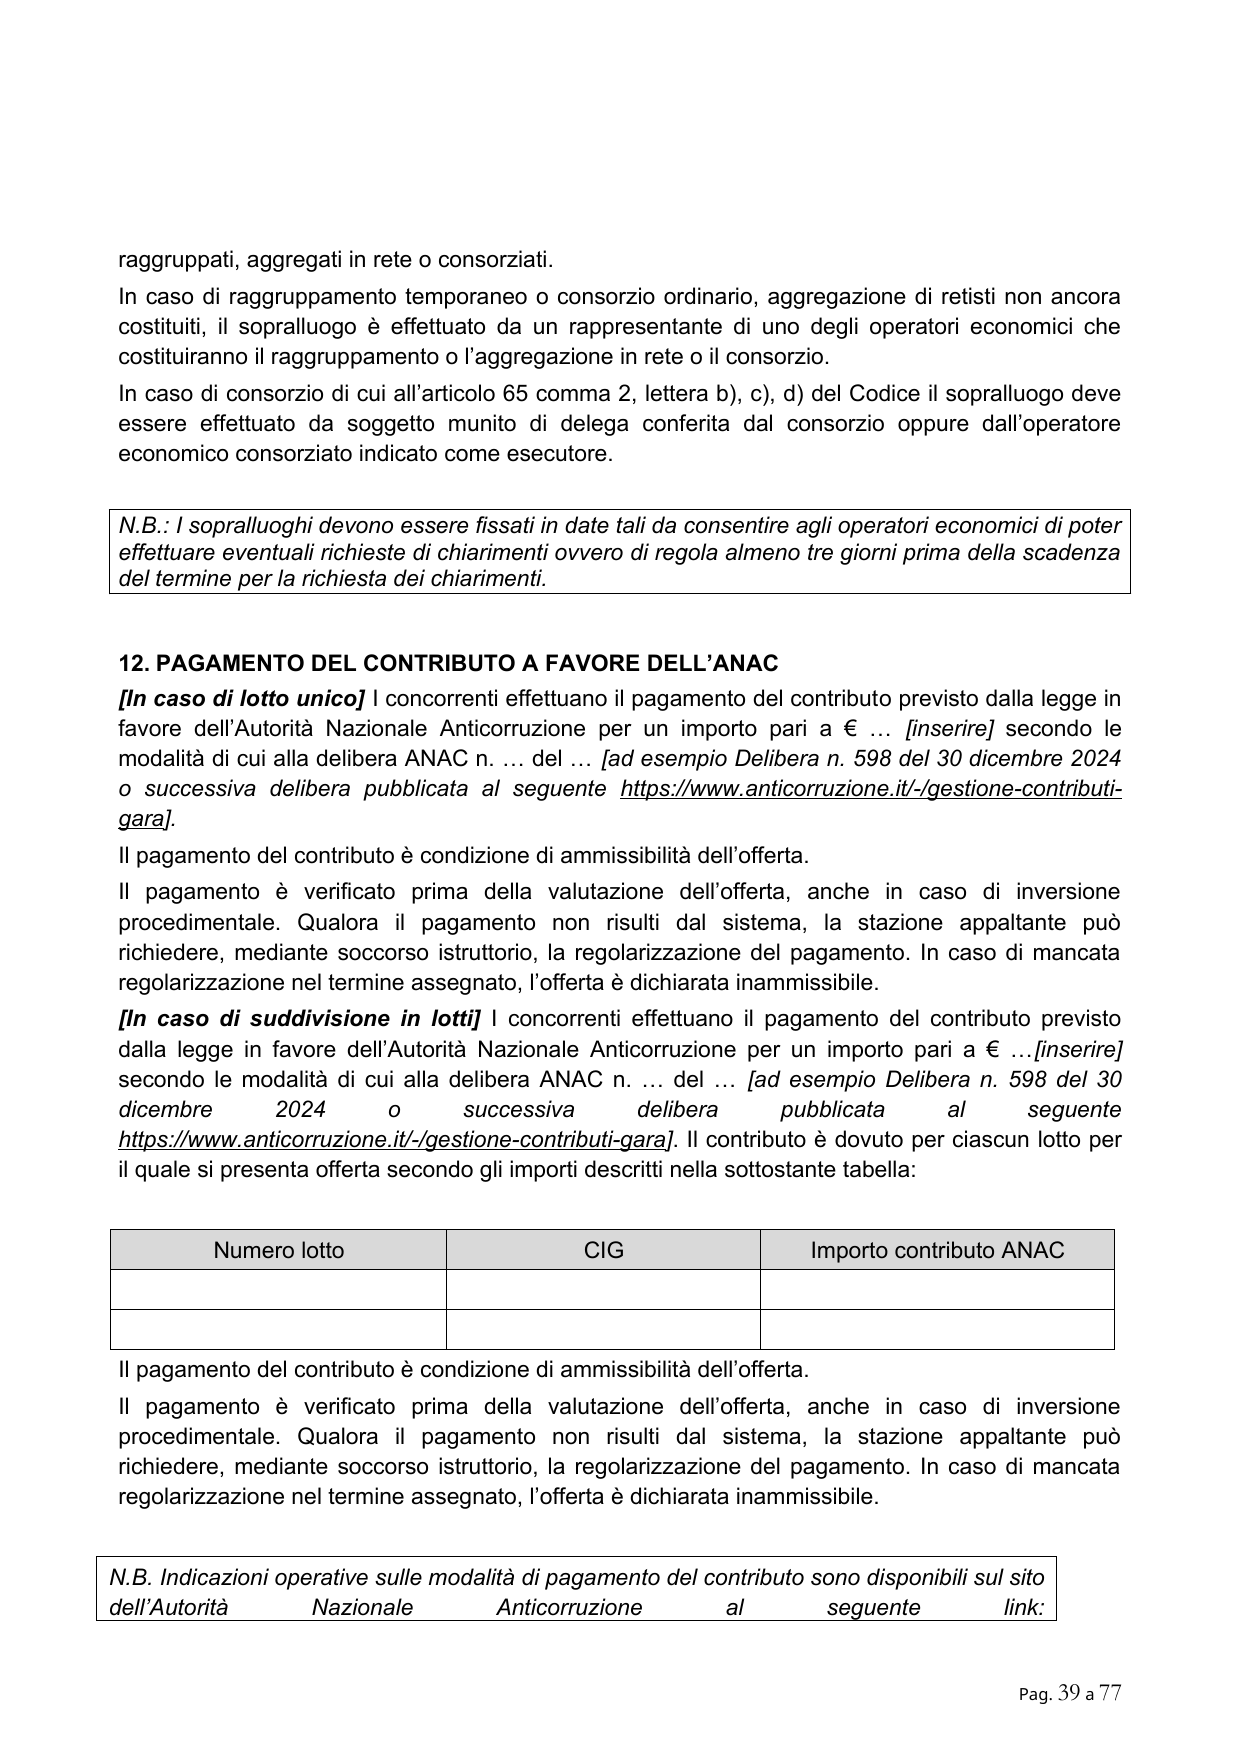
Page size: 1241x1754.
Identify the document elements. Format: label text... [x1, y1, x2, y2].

table_header N.B. Indicazioni operative sulle modalità di pagamento del contributo sono disponibili sul sito dell’Autorità Nazionale Anticorruzione al seguente link: [97, 1557, 1056, 1620]
text raggruppati, aggregati in rete o consorziati. [118, 246, 1122, 273]
table_cell [761, 1310, 1114, 1349]
text In caso di consorzio di cui all’articolo 65 comma 2, lettera b), c), d) del Codice il sopralluogo deve essere effettuato da soggetto munito di delega conferita dal consorzio oppure dall’operatore economico consorziato indicato come esecutore. [118, 380, 1122, 467]
table_cell [447, 1310, 760, 1349]
text [In caso di lotto unico] I concorrenti effettuano il pagamento del contributo previsto dalla legge in favore dell’Autorità Nazionale Anticorruzione per un importo pari a € … [inserire] secondo le modalità di cui alla delibera ANAC n. … del … [ad esempio Delibera n. 598 del 30 dicembre 2024 o successiva delibera pubblicata al seguente https://www.anticorruzione.it/-/gestione-contributi-gara]. [118, 684, 1122, 832]
subtitle PAGAMENTO DEL CONTRIBUTO A FAVORE DELL’ANAC [118, 650, 1122, 676]
table_cell [761, 1270, 1114, 1309]
text Il pagamento del contributo è condizione di ammissibilità dell’offerta. [118, 842, 1122, 868]
table_cell [111, 1270, 446, 1309]
table_header Numero lotto [111, 1230, 446, 1269]
text Il pagamento è verificato prima della valutazione dell’offerta, anche in caso di inversione procedimentale. Qualora il pagamento non risulti dal sistema, la stazione appaltante può richiedere, mediante soccorso istruttorio, la regolarizzazione del pagamento. In caso di mancata regolarizzazione nel termine assegnato, l’offerta è dichiarata inammissibile. [118, 1393, 1122, 1510]
text Il pagamento è verificato prima della valutazione dell’offerta, anche in caso di inversione procedimentale. Qualora il pagamento non risulti dal sistema, la stazione appaltante può richiedere, mediante soccorso istruttorio, la regolarizzazione del pagamento. In caso di mancata regolarizzazione nel termine assegnato, l’offerta è dichiarata inammissibile. [118, 878, 1122, 995]
text N.B.: I sopralluoghi devono essere fissati in date tali da consentire agli operatori economici di poter effettuare eventuali richieste di chiarimenti ovvero di regola almeno tre giorni prima della scadenza del termine per la richiesta dei chiarimenti. [110, 510, 1130, 593]
text Il pagamento del contributo è condizione di ammissibilità dell’offerta. [118, 1356, 1122, 1383]
table_header CIG [447, 1230, 760, 1269]
table_cell [447, 1270, 760, 1309]
table_cell [111, 1310, 446, 1349]
text [In caso di suddivisione in lotti] I concorrenti effettuano il pagamento del contributo previsto dalla legge in favore dell’Autorità Nazionale Anticorruzione per un importo pari a € …[inserire] secondo le modalità di cui alla delibera ANAC n. … del … [ad esempio Delibera n. 598 del 30 dicembre 2024 o successiva delibera pubblicata al seguente https://www.anticorruzione.it/-/gestione-contributi-gara]. Il contributo è dovuto per ciascun lotto per il quale si presenta offerta secondo gli importi descritti nella sottostante tabella: [118, 1005, 1122, 1183]
text In caso di raggruppamento temporaneo o consorzio ordinario, aggregazione di retisti non ancora costituiti, il sopralluogo è effettuato da un rappresentante di uno degli operatori economici che costituiranno il raggruppamento o l’aggregazione in rete o il consorzio. [118, 283, 1122, 370]
table_header Importo contributo ANAC [761, 1230, 1114, 1269]
